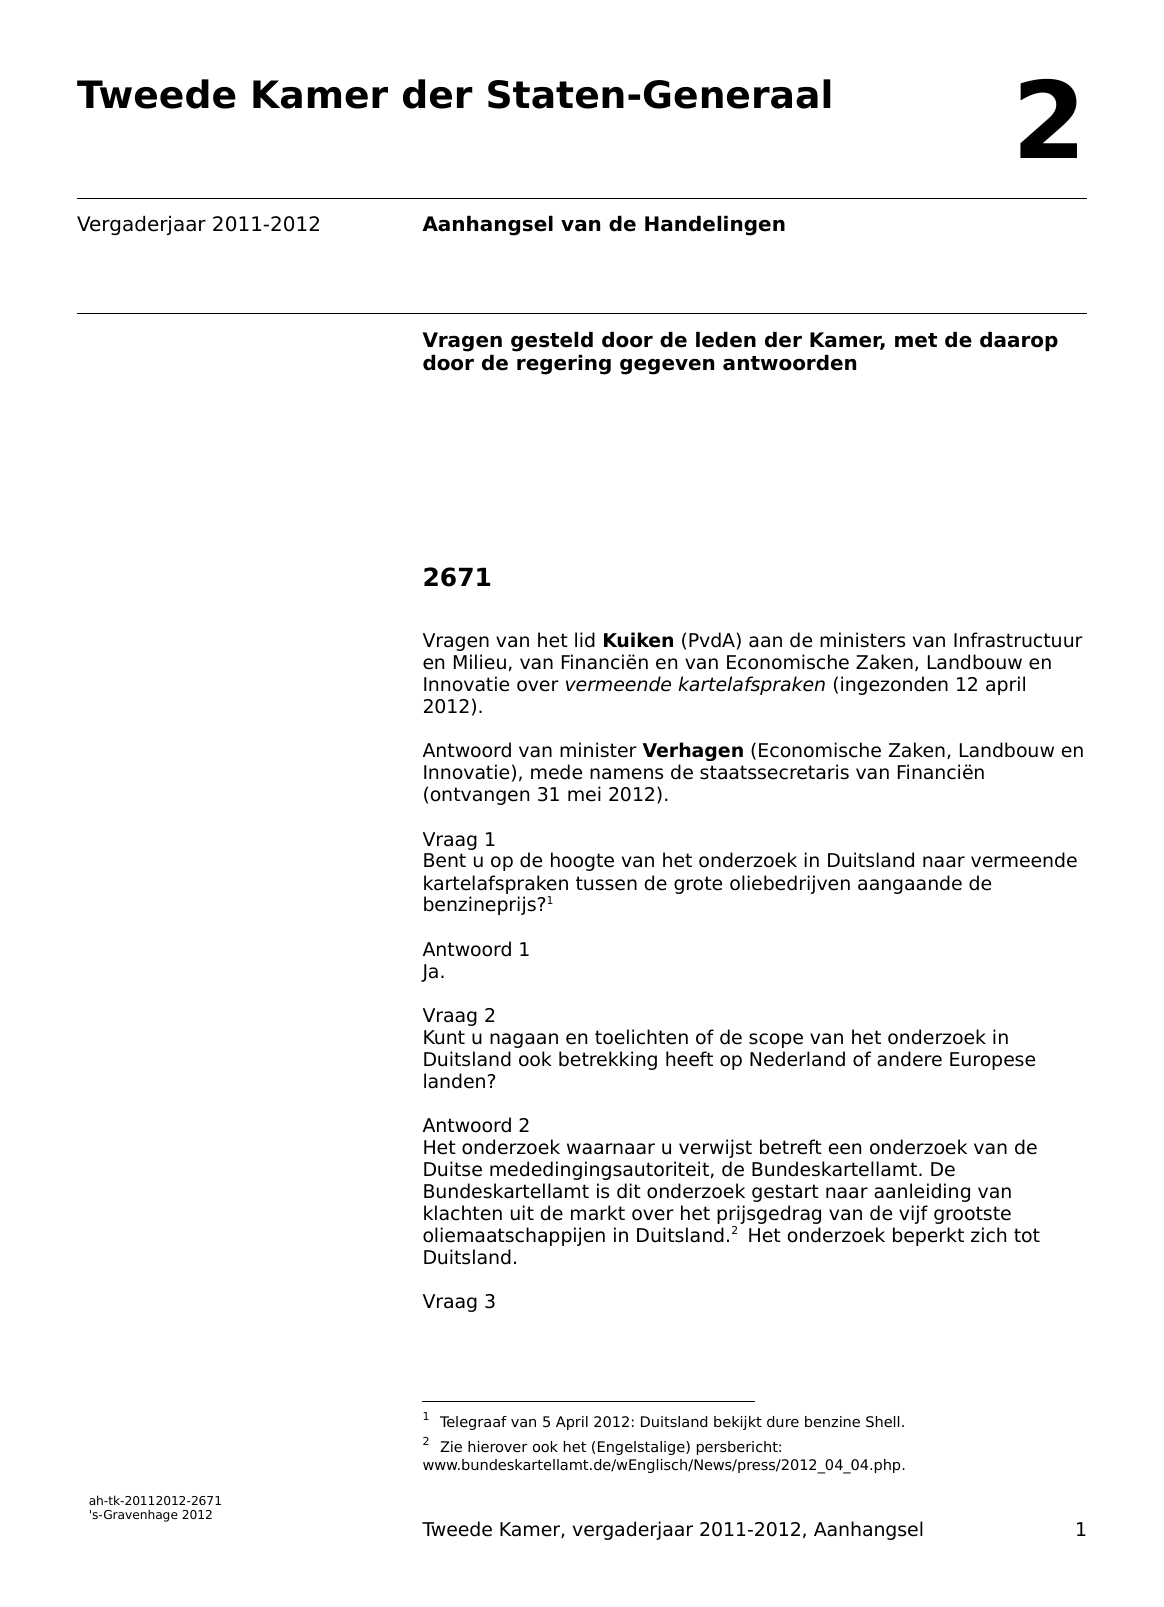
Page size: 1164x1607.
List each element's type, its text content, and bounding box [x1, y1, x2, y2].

text ah-tk-20112012-2671 [88, 1494, 323, 1508]
text www.bundeskartellamt.de/wEnglisch/News/press/2012_04_04.php. [422, 1457, 1087, 1474]
table_cell [77, 314, 422, 375]
text Het onderzoek waarnaar u verwijst betreft een onderzoek van de Duitse mededingingsautoriteit, de Bundeskartellamt. De Bundeskartellamt is dit onderzoek gestart naar aanleiding van klachten uit de markt over het prijsgedrag van de vijf grootste oliemaatschappijen in Duitsland. Het onderzoek beperkt zich tot Duitsland. [422, 1137, 1087, 1269]
table_cell Aanhangsel van de Handelingen [422, 199, 1087, 313]
text Telegraaf van 5 April 2012: Duitsland bekijkt dure benzine Shell. [422, 1410, 1087, 1432]
table_cell Vragen gesteld door de leden der Kamer, met de daarop door de regering gegeven antwoorden [422, 314, 1087, 375]
text Antwoord 2 [422, 1115, 1087, 1137]
text 's-Gravenhage 2012 [88, 1508, 323, 1522]
text Bent u op de hoogte van het onderzoek in Duitsland naar vermeende kartelafspraken tussen de grote oliebedrijven aangaande de benzineprijs? [422, 850, 1087, 916]
table_header 2 [886, 59, 1087, 198]
text Zie hierover ook het (Engelstalige) persbericht: [422, 1435, 1087, 1457]
text Kunt u nagaan en toelichten of de scope van het onderzoek in Duitsland ook betrekking heeft op Nederland of andere Europese landen? [422, 1027, 1087, 1093]
text Vragen van het lid Kuiken (PvdA) aan de ministers van Infrastructuur en Milieu, van Financiën en van Economische Zaken, Landbouw en Innovatie over vermeende kartelafspraken (ingezonden 12 april 2012). [422, 630, 1087, 718]
text Vraag 2 [422, 1005, 1087, 1027]
text Vraag 3 [422, 1291, 1087, 1313]
text Vraag 1 [422, 828, 1087, 850]
table_cell Vergaderjaar 2011-2012 [77, 199, 422, 313]
text 2671 [422, 563, 1087, 592]
table_header Tweede Kamer der Staten-Generaal [77, 59, 886, 198]
text Ja. [422, 961, 1087, 982]
text Antwoord van minister Verhagen (Economische Zaken, Landbouw en Innovatie), mede namens de staatssecretaris van Financiën (ontvangen 31 mei 2012). [422, 740, 1087, 806]
text Antwoord 1 [422, 938, 1087, 961]
